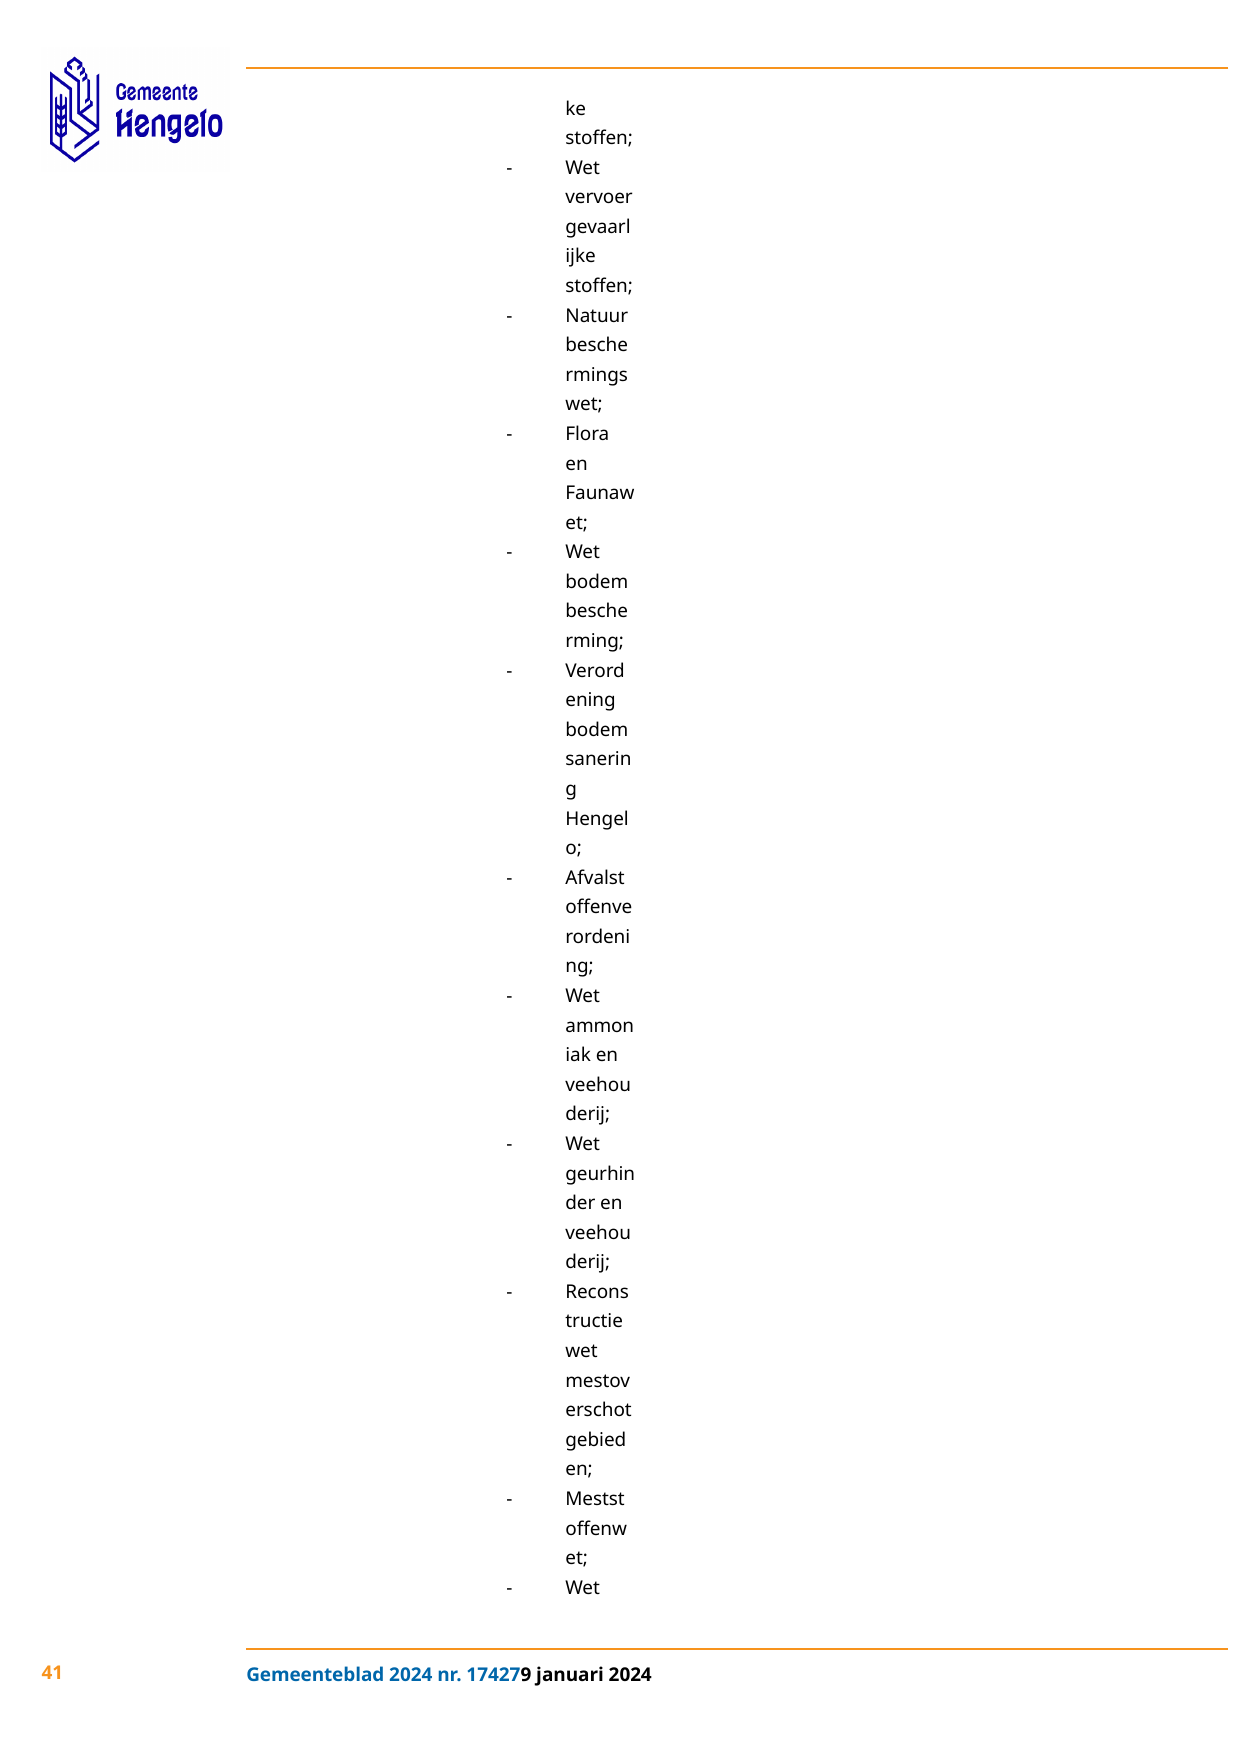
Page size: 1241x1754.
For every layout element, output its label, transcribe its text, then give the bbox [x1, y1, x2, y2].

table_cell ke stoffen; Wet vervoer gevaarlijke stoffen; Natuurbeschermingswet; Flora en Faunawet; Wet bodembescherming; Verordening bodemsanering Hengelo; Afvalstoffenverordening; Wet ammoniak en veehouderij; Wet geurhinder en veehouderij; Reconstructiewet mestoverschotgebieden; Meststoffenwet; Wet [506, 95, 635, 1600]
table_cell [635, 95, 764, 1600]
table_cell [248, 95, 506, 1600]
table_cell [764, 95, 893, 1600]
picture [41, 47, 231, 172]
table_cell [1023, 95, 1152, 1600]
table_cell [894, 95, 1022, 1600]
